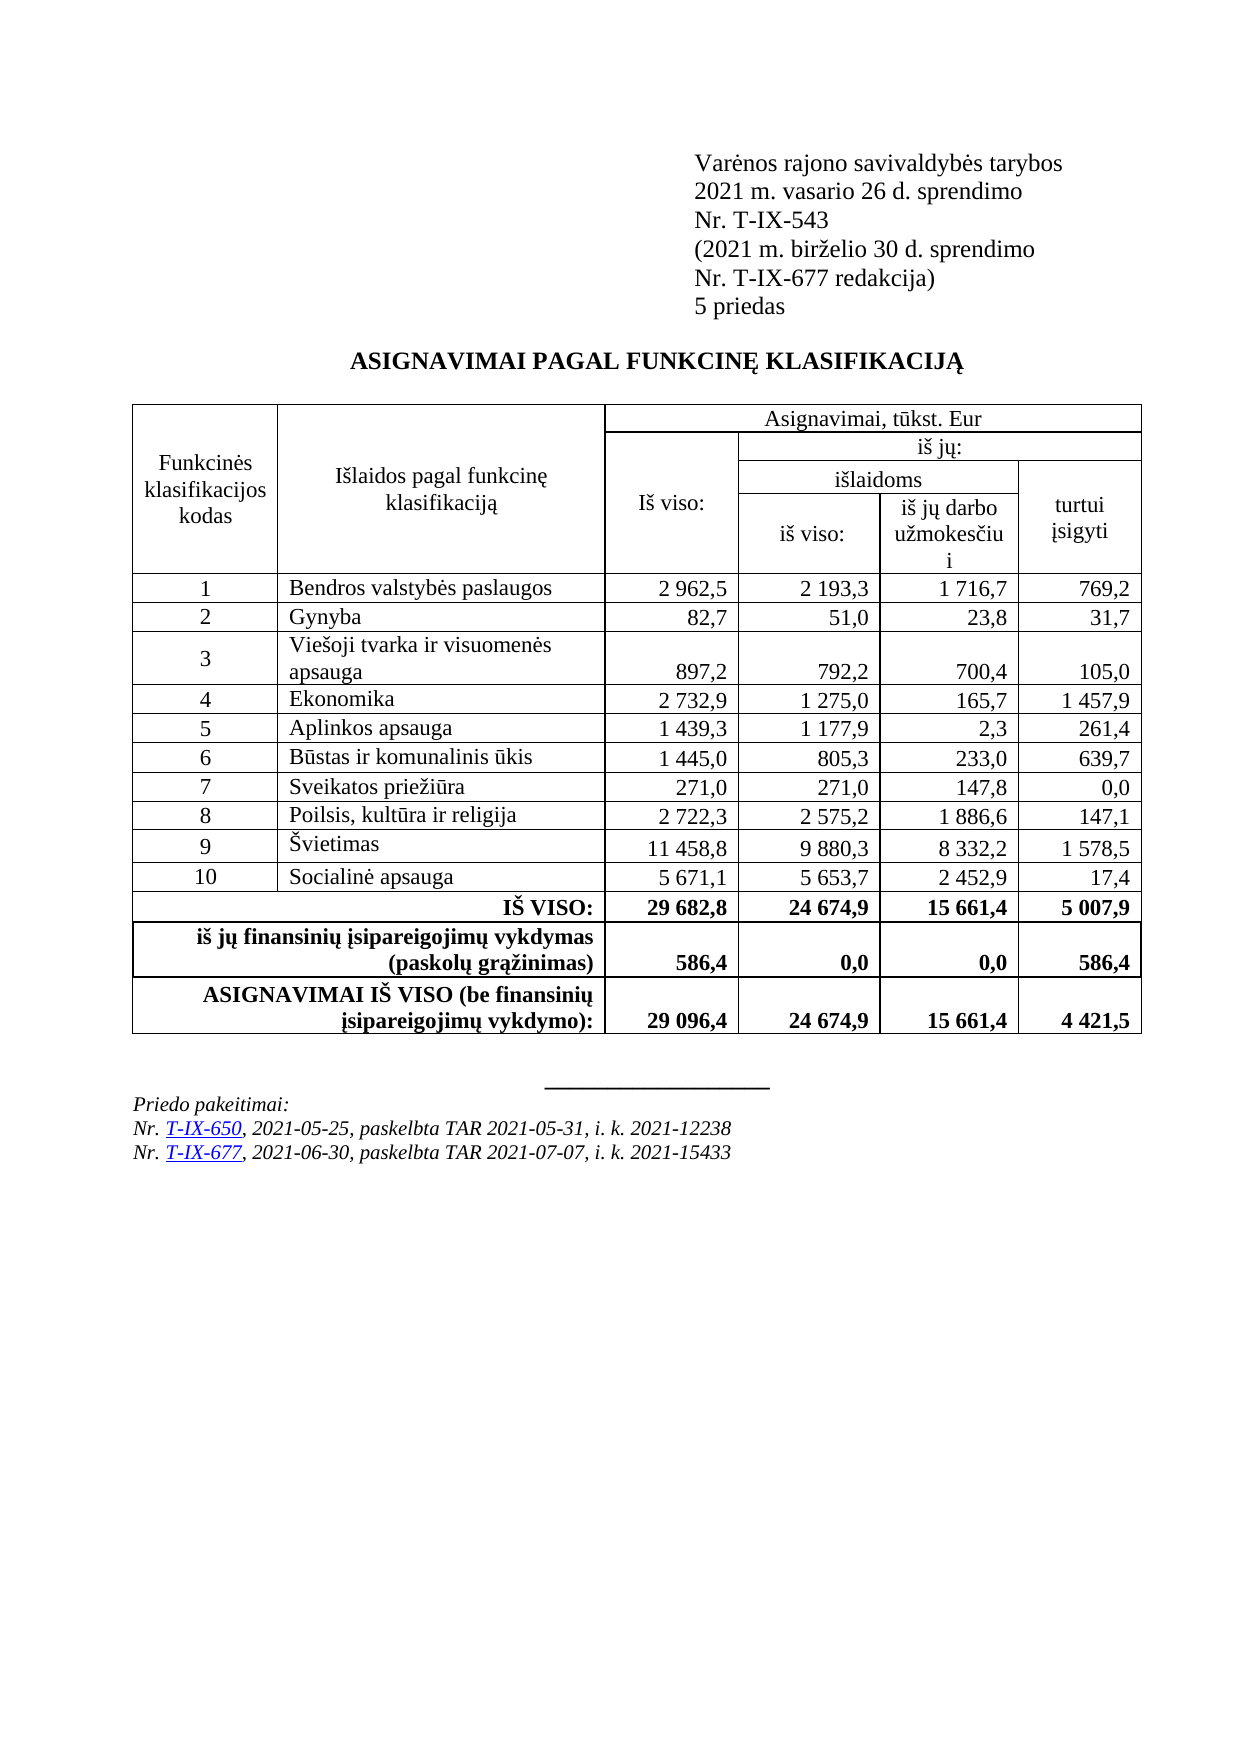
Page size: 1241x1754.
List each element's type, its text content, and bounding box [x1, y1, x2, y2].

table_cell 15 661,4 [881, 978, 1018, 1033]
table_cell iš viso: [739, 494, 879, 573]
table_cell 792,2 [739, 632, 879, 684]
table_cell 4 [133, 685, 277, 713]
table_cell 2 452,9 [881, 863, 1018, 891]
table_cell 5 653,7 [739, 863, 879, 891]
table_cell 0,0 [881, 923, 1018, 976]
table_cell turtui įsigyti [1019, 461, 1141, 573]
table_cell 2,3 [881, 714, 1018, 742]
table_cell 2 962,5 [606, 574, 738, 602]
table_cell 1 716,7 [881, 574, 1018, 602]
table_cell 769,2 [1019, 574, 1141, 602]
table_cell 1 439,3 [606, 714, 738, 742]
text Nr. T-IX-543 [694, 205, 1181, 234]
text 2021 m. vasario 26 d. sprendimo [694, 176, 1181, 205]
table_cell Švietimas [278, 830, 604, 862]
table_cell Ekonomika [278, 685, 604, 713]
table_cell Sveikatos priežiūra [278, 773, 604, 801]
table_cell Aplinkos apsauga [278, 714, 604, 742]
table_cell 1 177,9 [739, 714, 879, 742]
table_header Išlaidos pagal funkcinę klasifikaciją [278, 405, 604, 573]
table_cell 10 [133, 863, 277, 891]
table_cell 17,4 [1019, 863, 1141, 891]
table_cell 0,0 [739, 923, 879, 976]
table_cell 11 458,8 [606, 830, 738, 862]
table_cell 3 [133, 632, 277, 684]
table_cell 29 682,8 [606, 892, 738, 921]
table_cell 5 [133, 714, 277, 742]
table_cell 8 332,2 [881, 830, 1018, 862]
table_cell 82,7 [606, 603, 738, 631]
table_cell Bendros valstybės paslaugos [278, 574, 604, 602]
text Nr. T-IX-677 redakcija) [694, 263, 1181, 291]
table_cell 271,0 [739, 773, 879, 801]
table_cell išlaidoms [739, 461, 1018, 493]
table_cell 1 445,0 [606, 743, 738, 772]
table_cell ASIGNAVIMAI IŠ VISO (be finansinių įsipareigojimų vykdymo): [133, 978, 604, 1033]
table_cell 24 674,9 [739, 978, 879, 1033]
table_cell 6 [133, 743, 277, 772]
table_cell Socialinė apsauga [278, 863, 604, 891]
table_cell iš jų: [739, 433, 1141, 460]
table_cell 23,8 [881, 603, 1018, 631]
table_cell 8 [133, 802, 277, 829]
table_cell 1 457,9 [1019, 685, 1141, 713]
text Nr. T-IX-650, 2021-05-25, paskelbta TAR 2021-05-31, i. k. 2021-12238 [133, 1116, 1181, 1140]
table_cell 1 578,5 [1019, 830, 1141, 862]
table_cell Būstas ir komunalinis ūkis [278, 743, 604, 772]
table_cell 1 275,0 [739, 685, 879, 713]
table_header Asignavimai, tūkst. Eur [606, 405, 1141, 431]
table_cell 639,7 [1019, 743, 1141, 772]
text Nr. T-IX-677, 2021-06-30, paskelbta TAR 2021-07-07, i. k. 2021-15433 [133, 1140, 1181, 1164]
table_cell 147,1 [1019, 802, 1141, 829]
table_cell 29 096,4 [606, 978, 738, 1033]
table_cell 2 575,2 [739, 802, 879, 829]
table_cell 700,4 [881, 632, 1018, 684]
table_cell 105,0 [1019, 632, 1141, 684]
table_cell 5 671,1 [606, 863, 738, 891]
table_cell 51,0 [739, 603, 879, 631]
table_cell 233,0 [881, 743, 1018, 772]
table_cell iš jų darbo užmokesčiui [881, 494, 1018, 573]
table_cell 2 [133, 603, 277, 631]
table_cell 9 880,3 [739, 830, 879, 862]
table_cell 805,3 [739, 743, 879, 772]
table_cell 2 732,9 [606, 685, 738, 713]
table_cell 2 722,3 [606, 802, 738, 829]
text Varėnos rajono savivaldybės tarybos [694, 148, 1181, 176]
text (2021 m. birželio 30 d. sprendimo [694, 234, 1181, 263]
table_cell Viešoji tvarka ir visuomenės apsauga [278, 632, 604, 684]
table_cell 31,7 [1019, 603, 1141, 631]
table_cell 2 193,3 [739, 574, 879, 602]
table_cell 24 674,9 [739, 892, 879, 921]
table_cell IŠ VISO: [133, 892, 604, 921]
table_cell 7 [133, 773, 277, 801]
table_cell Gynyba [278, 603, 604, 631]
table_cell 147,8 [881, 773, 1018, 801]
table_cell 15 661,4 [881, 892, 1018, 921]
table_cell 0,0 [1019, 773, 1141, 801]
table_cell iš jų finansinių įsipareigojimų vykdymas (paskolų grąžinimas) [134, 923, 604, 976]
table_cell 261,4 [1019, 714, 1141, 742]
text ASIGNAVIMAI PAGAL FUNKCINĘ KLASIFIKACIJĄ [133, 346, 1181, 375]
table_cell Poilsis, kultūra ir religija [278, 802, 604, 829]
text __________________ [133, 1063, 1181, 1092]
table_cell 586,4 [606, 923, 738, 976]
table_cell 1 [133, 574, 277, 602]
table_cell 4 421,5 [1019, 978, 1141, 1033]
table_cell Iš viso: [606, 433, 738, 573]
table_cell 5 007,9 [1019, 892, 1141, 921]
text Priedo pakeitimai: [133, 1092, 1181, 1116]
table_cell 271,0 [606, 773, 738, 801]
table_cell 165,7 [881, 685, 1018, 713]
text 5 priedas [694, 291, 1181, 320]
table_cell 1 886,6 [881, 802, 1018, 829]
table_header Funkcinės klasifikacijos kodas [133, 405, 277, 573]
table_cell 9 [133, 830, 277, 862]
table_cell 586,4 [1019, 923, 1140, 976]
table_cell 897,2 [606, 632, 738, 684]
